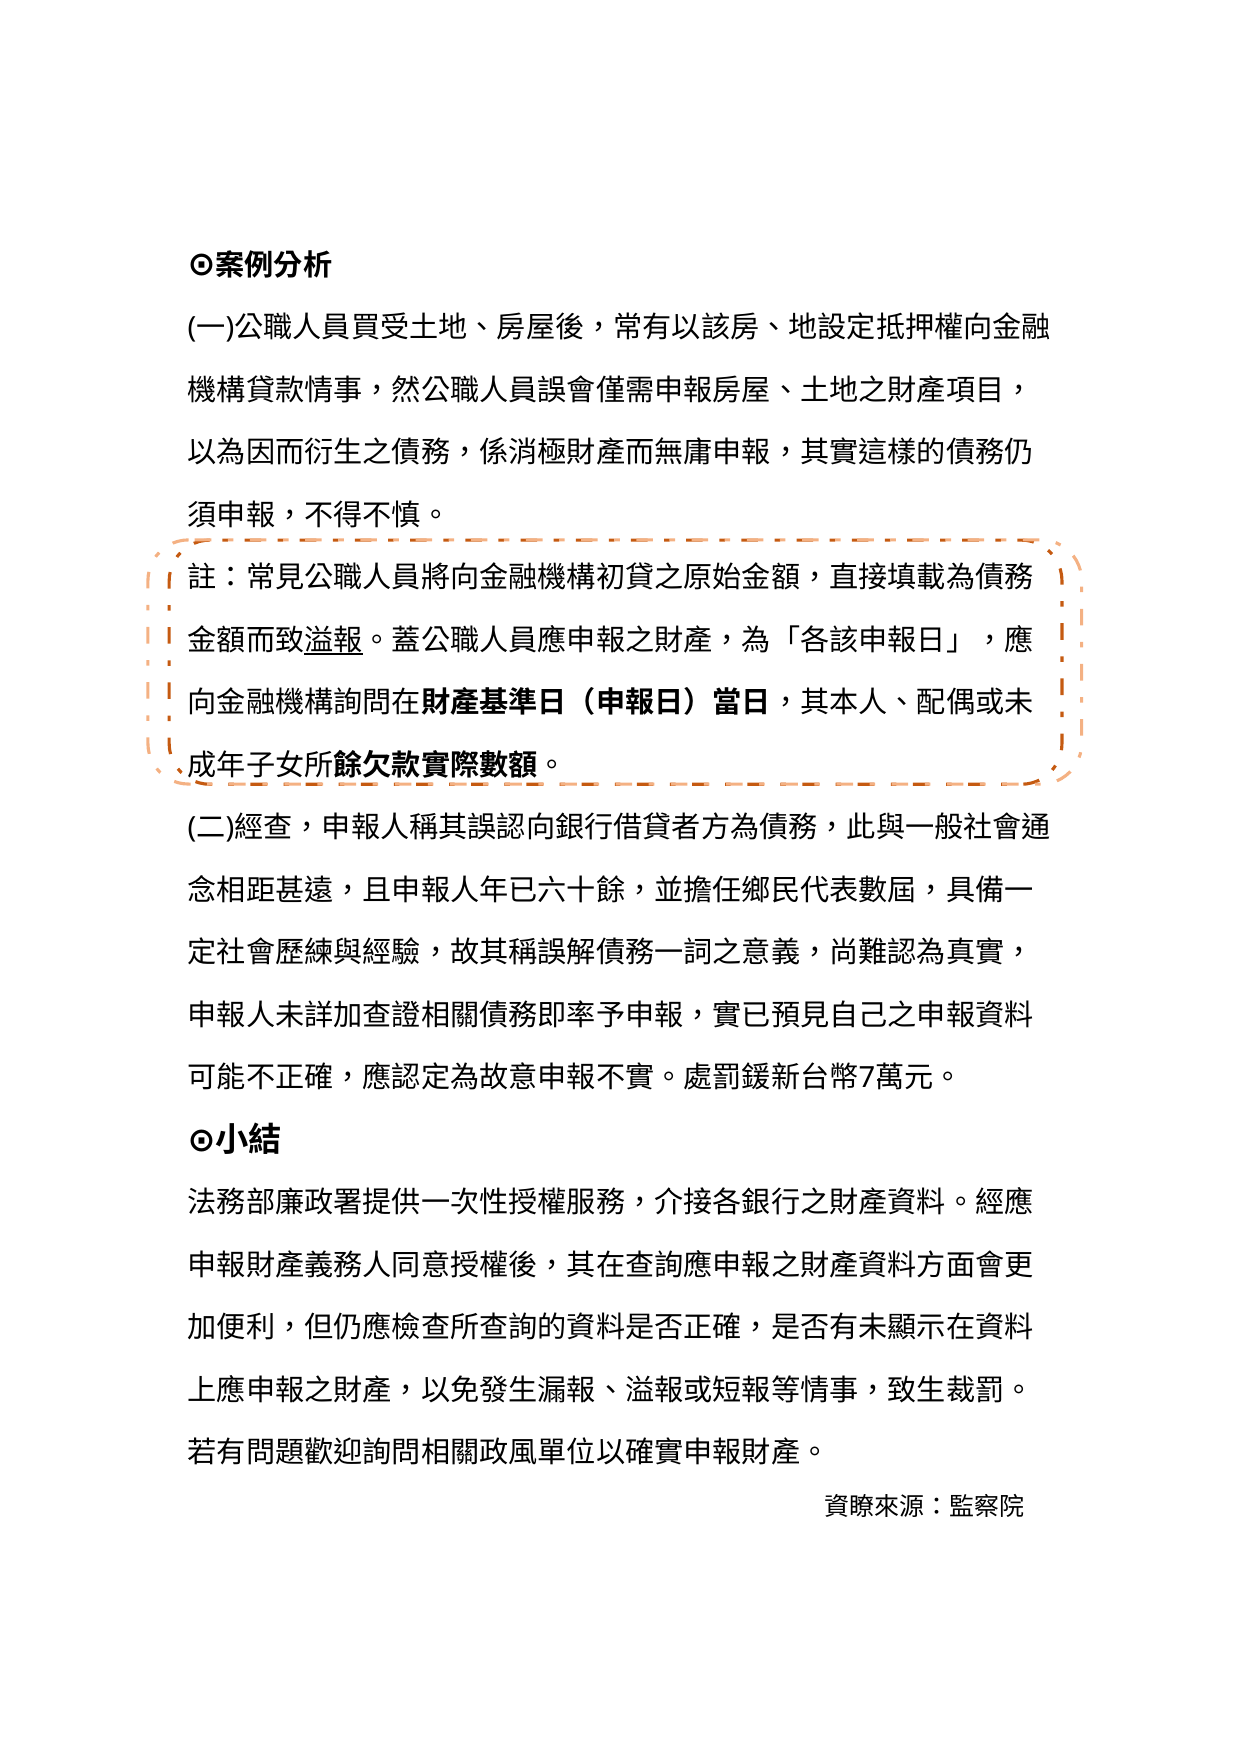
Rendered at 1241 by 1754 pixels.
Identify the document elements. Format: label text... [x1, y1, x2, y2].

text ⊙小結 [187, 1096, 1053, 1158]
text 法務部廉政署提供一次性授權服務，介接各銀行之財產資料。經應申報財產義務人同意授權後，其在查詢應申報之財產資料方面會更加便利，但仍應檢查所查詢的資料是否正確，是否有未顯示在資料上應申報之財產，以免發生漏報、溢報或短報等情事，致生裁罰。若有問題歡迎詢問相關政風單位以確實申報財產。 [187, 1158, 1053, 1471]
text (一)公職人員買受土地、房屋後，常有以該房、地設定抵押權向金融機構貸款情事，然公職人員誤會僅需申報房屋、土地之財產項目，以為因而衍生之債務，係消極財產而無庸申報，其實這樣的債務仍須申報，不得不慎。 [187, 283, 1053, 533]
text 資瞭來源：監察院 [824, 1486, 1038, 1522]
text 註：常見公職人員將向金融機構初貸之原始金額，直接填載為債務金額而致溢報。蓋公職人員應申報之財產，為「各該申報日」，應向金融機構詢問在財產基準日（申報日）當日，其本人、配偶或未成年子女所餘欠款實際數額。 [187, 533, 1053, 783]
text (二)經查，申報人稱其誤認向銀行借貸者方為債務，此與一般社會通念相距甚遠，且申報人年已六十餘，並擔任鄉民代表數屆，具備一定社會歷練與經驗，故其稱誤解債務一詞之意義，尚難認為真實，申報人未詳加查證相關債務即率予申報，實已預見自己之申報資料可能不正確，應認定為故意申報不實。處罰鍰新台幣7萬元。 [187, 783, 1053, 1096]
text [809, 1478, 1053, 1551]
text ⊙案例分析 [187, 221, 1053, 283]
